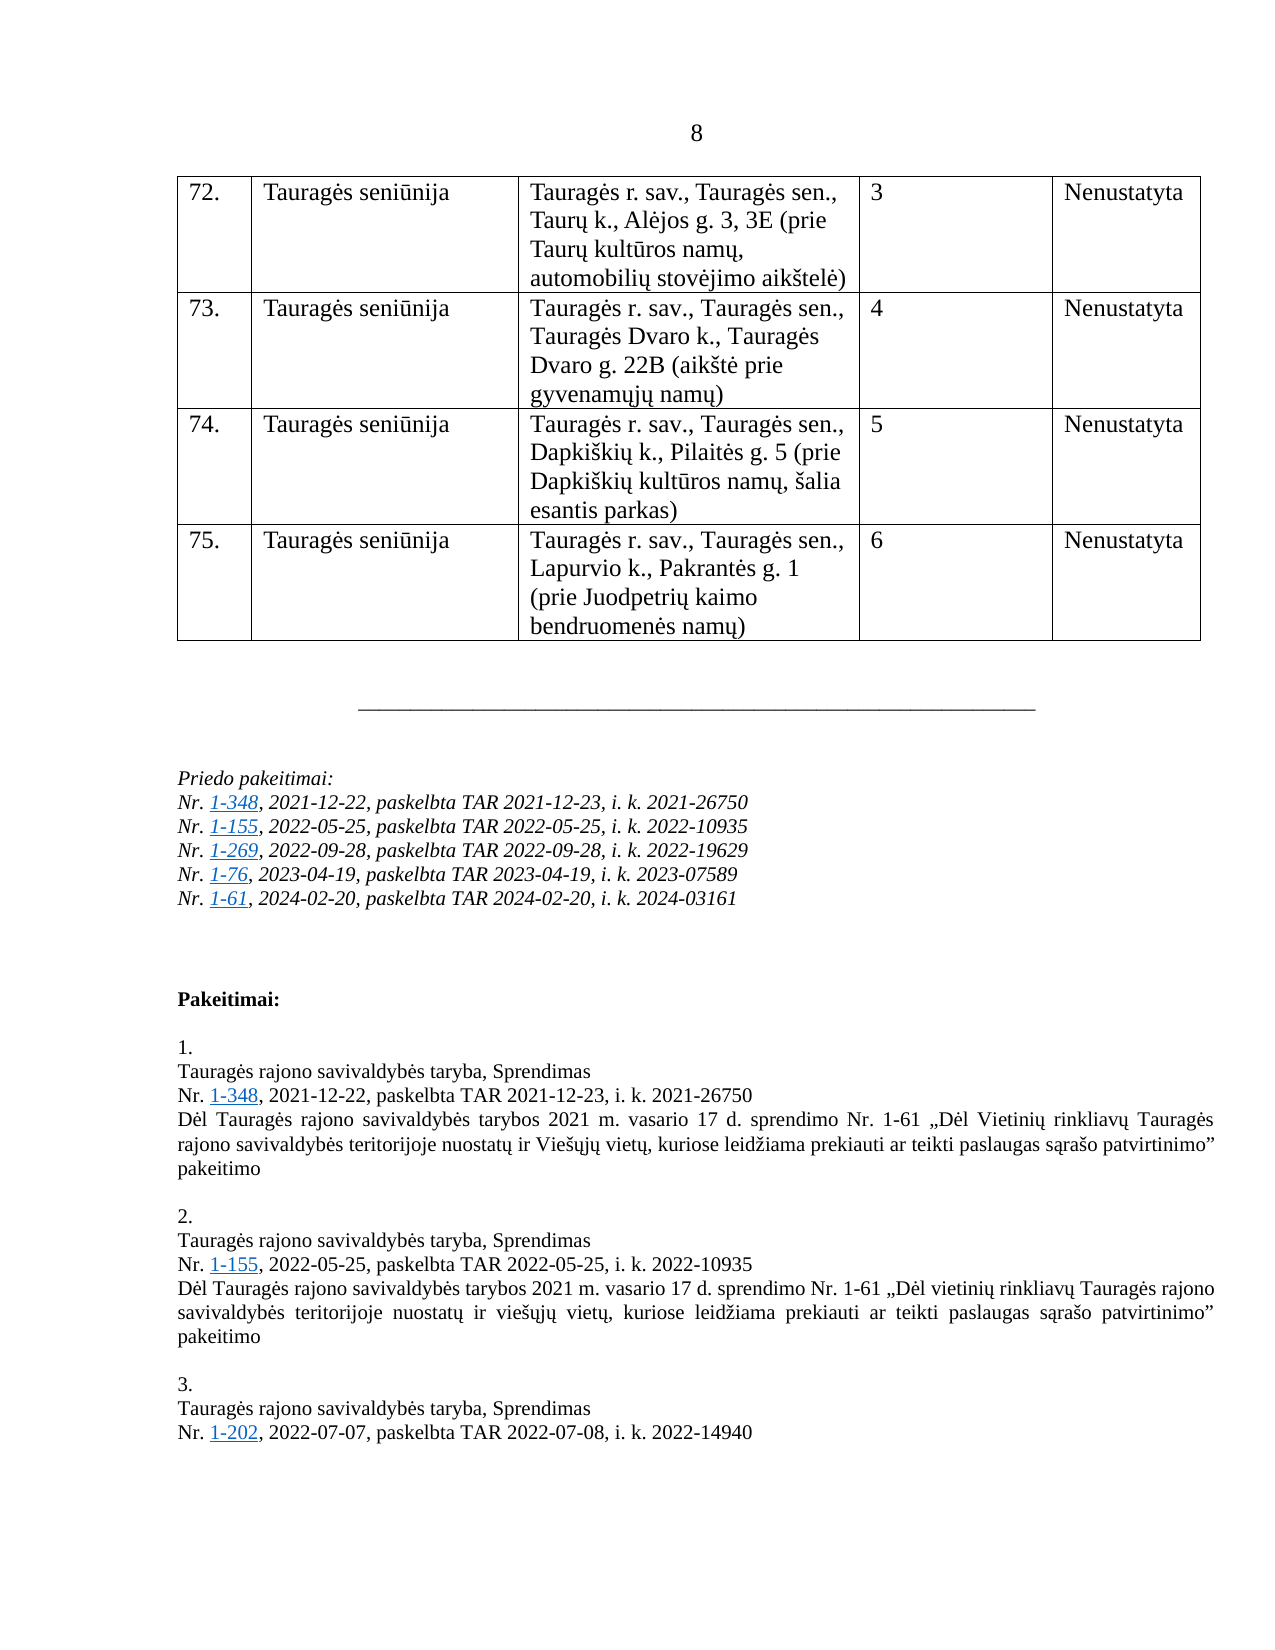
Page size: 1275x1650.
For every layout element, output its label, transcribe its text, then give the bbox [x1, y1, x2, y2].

table_cell [1201, 408, 1211, 524]
table_cell [1211, 408, 1216, 524]
table_cell Tauragės r. sav., Tauragės sen., Tauragės Dvaro k., Tauragės Dvaro g. 22B (aikštė prie gyvenamųjų namų) [519, 293, 859, 408]
table_cell 73. [178, 293, 251, 408]
table_cell Nenustatyta [1053, 525, 1200, 640]
text 3. [177, 1372, 1216, 1396]
text Nr. 1-76, 2023-04-19, paskelbta TAR 2023-04-19, i. k. 2023-07589 [177, 862, 1216, 886]
table_cell Tauragės r. sav., Tauragės sen., Lapurvio k., Pakrantės g. 1 (prie Juodpetrių kaimo bendruomenės namų) [519, 525, 859, 640]
table_cell [1211, 292, 1216, 408]
table_cell 4 [860, 293, 1052, 408]
table_cell 72. [178, 177, 251, 292]
table_cell [1211, 176, 1216, 292]
text Tauragės rajono savivaldybės taryba, Sprendimas [177, 1396, 1216, 1420]
text Priedo pakeitimai: [177, 766, 1216, 790]
table_cell Tauragės seniūnija [252, 525, 518, 640]
text Nr. 1-269, 2022-09-28, paskelbta TAR 2022-09-28, i. k. 2022-19629 [177, 838, 1216, 862]
table_cell [1211, 524, 1216, 640]
text Nr. 1-155, 2022-05-25, paskelbta TAR 2022-05-25, i. k. 2022-10935 [177, 814, 1216, 838]
table_cell 5 [860, 409, 1052, 524]
text Dėl Tauragės rajono savivaldybės tarybos 2021 m. vasario 17 d. sprendimo Nr. 1-61 „Dėl Vietinių rinkliavų Tauragės rajono savivaldybės teritorijoje nuostatų ir Viešųjų vietų, kuriose leidžiama prekiauti ar teikti paslaugas sąrašo patvirtinimo” pakeitimo [177, 1107, 1216, 1179]
text Tauragės rajono savivaldybės taryba, Sprendimas [177, 1059, 1216, 1083]
table_cell [1201, 292, 1211, 408]
text Tauragės rajono savivaldybės taryba, Sprendimas [177, 1228, 1216, 1252]
table_cell Tauragės seniūnija [252, 293, 518, 408]
table_cell Tauragės seniūnija [252, 177, 518, 292]
table_cell Nenustatyta [1053, 177, 1200, 292]
text Dėl Tauragės rajono savivaldybės tarybos 2021 m. vasario 17 d. sprendimo Nr. 1-61 „Dėl vietinių rinkliavų Tauragės rajono savivaldybės teritorijoje nuostatų ir viešųjų vietų, kuriose leidžiama prekiauti ar teikti paslaugas sąrašo patvirtinimo” pakeitimo [177, 1276, 1216, 1348]
table_cell [1201, 524, 1211, 640]
text _________________________________________________________________ [177, 689, 1216, 713]
table_cell 74. [178, 409, 251, 524]
table_cell [1201, 176, 1211, 292]
text 1. [177, 1035, 1216, 1059]
table_cell Tauragės seniūnija [252, 409, 518, 524]
text Nr. 1-155, 2022-05-25, paskelbta TAR 2022-05-25, i. k. 2022-10935 [177, 1252, 1216, 1276]
table_cell Tauragės r. sav., Tauragės sen., Dapkiškių k., Pilaitės g. 5 (prie Dapkiškių kultūros namų, šalia esantis parkas) [519, 409, 859, 524]
text Nr. 1-202, 2022-07-07, paskelbta TAR 2022-07-08, i. k. 2022-14940 [177, 1420, 1216, 1444]
table_cell 6 [860, 525, 1052, 640]
table_cell 75. [178, 525, 251, 640]
table_cell 3 [860, 177, 1052, 292]
text Pakeitimai: [177, 987, 1216, 1011]
text Nr. 1-348, 2021-12-22, paskelbta TAR 2021-12-23, i. k. 2021-26750 [177, 1083, 1216, 1107]
table_cell Tauragės r. sav., Tauragės sen., Taurų k., Alėjos g. 3, 3E (prie Taurų kultūros namų, automobilių stovėjimo aikštelė) [519, 177, 859, 292]
table_cell Nenustatyta [1053, 409, 1200, 524]
text Nr. 1-348, 2021-12-22, paskelbta TAR 2021-12-23, i. k. 2021-26750 [177, 790, 1216, 814]
text Nr. 1-61, 2024-02-20, paskelbta TAR 2024-02-20, i. k. 2024-03161 [177, 886, 1216, 910]
table_cell Nenustatyta [1053, 293, 1200, 408]
text 2. [177, 1204, 1216, 1228]
